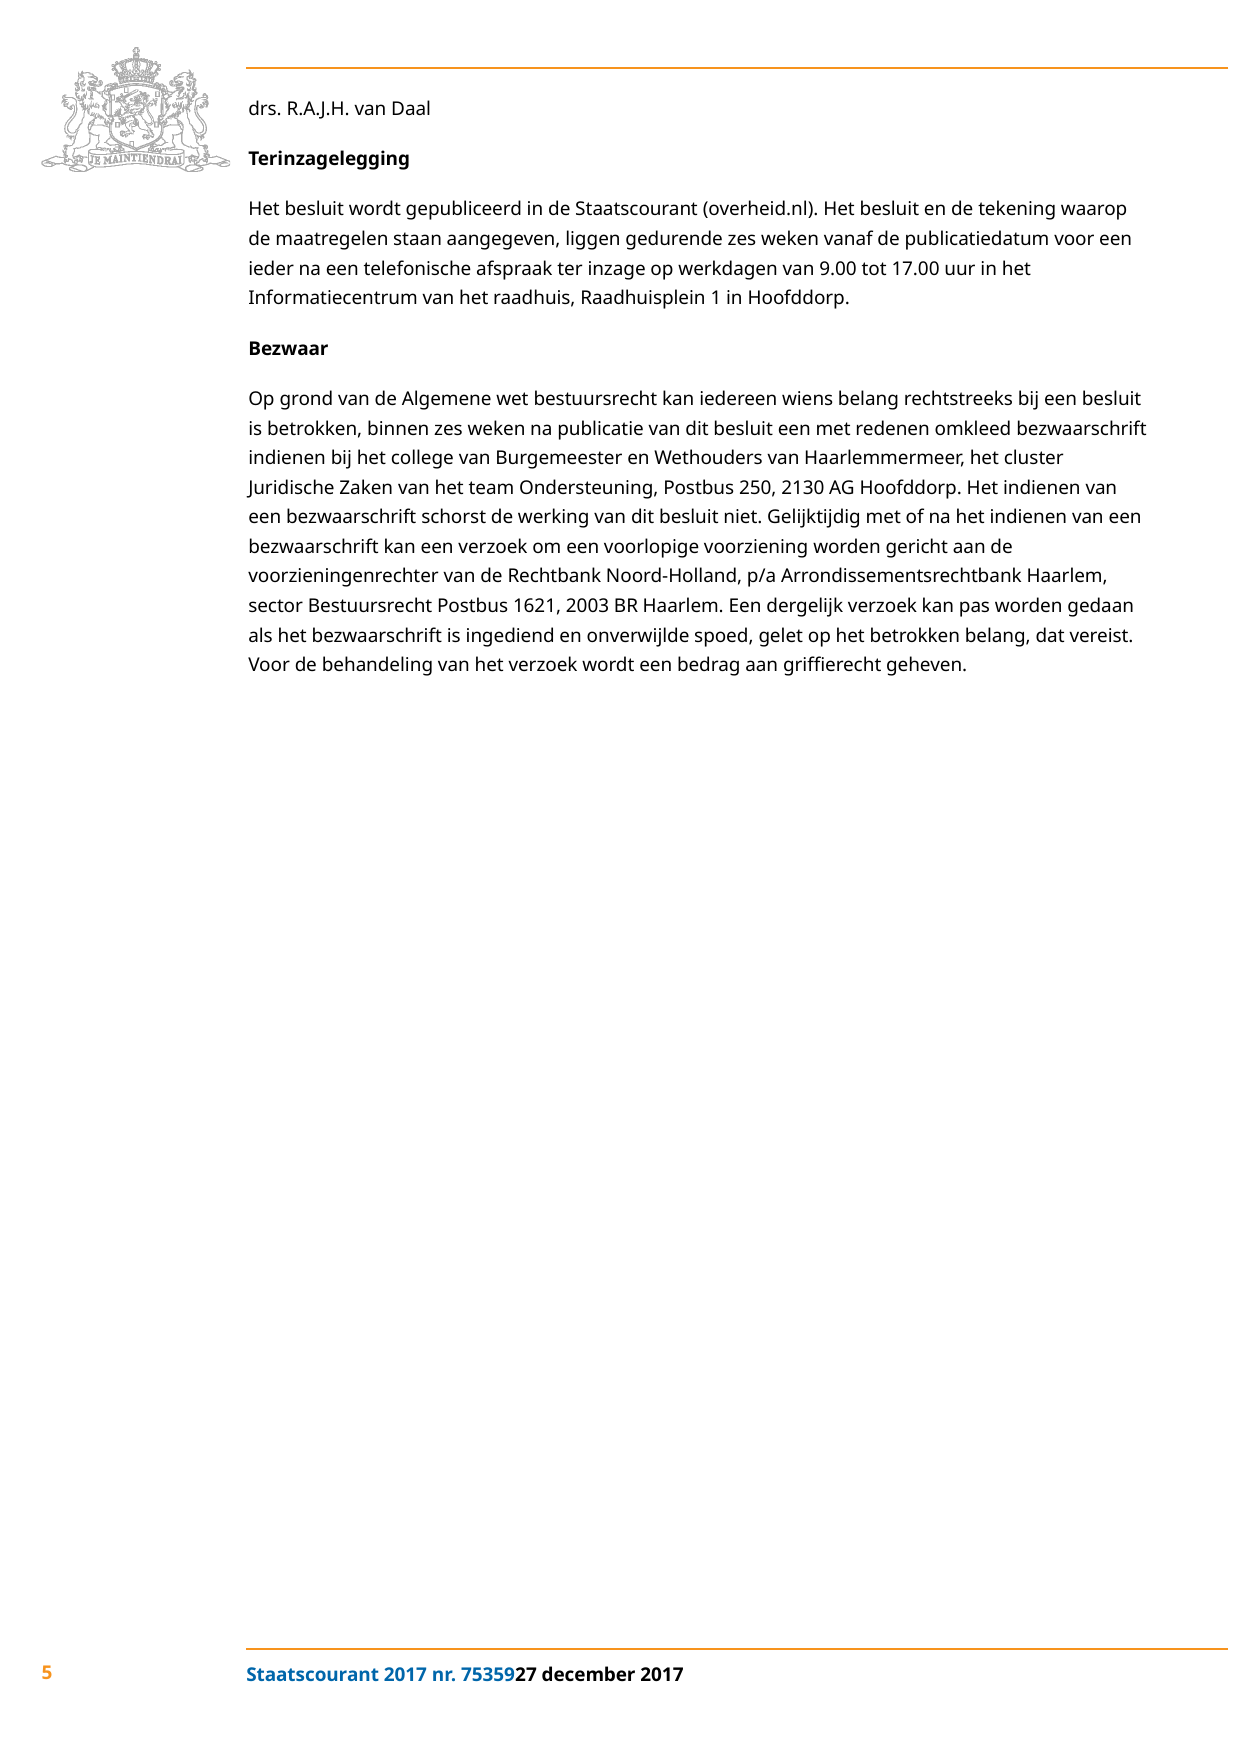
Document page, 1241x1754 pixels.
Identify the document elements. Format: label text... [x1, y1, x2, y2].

text drs. R.A.J.H. van Daal [248, 95, 1152, 121]
text Terinzagelegging [248, 145, 1152, 171]
text Op grond van de Algemene wet bestuursrecht kan iedereen wiens belang rechtstreeks bij een besluit is betrokken, binnen zes weken na publicatie van dit besluit een met redenen omkleed bezwaarschrift indienen bij het college van Burgemeester en Wethouders van Haarlemmermeer, het cluster Juridische Zaken van het team Ondersteuning, Postbus 250, 2130 AG Hoofddorp. Het indienen van een bezwaarschrift schorst de werking van dit besluit niet. Gelijktijdig met of na het indienen van een bezwaarschrift kan een verzoek om een voorlopige voorziening worden gericht aan de voorzieningenrechter van de Rechtbank Noord-Holland, p/a Arrondissementsrechtbank Haarlem, sector Bestuursrecht Postbus 1621, 2003 BR Haarlem. Een dergelijk verzoek kan pas worden gedaan als het bezwaarschrift is ingediend en onverwijlde spoed, gelet op het betrokken belang, dat vereist. Voor de behandeling van het verzoek wordt een bedrag aan griffierecht geheven. [248, 385, 1152, 677]
text Het besluit wordt gepubliceerd in de Staatscourant (overheid.nl). Het besluit en de tekening waarop de maatregelen staan aangegeven, liggen gedurende zes weken vanaf de publicatiedatum voor een ieder na een telefonische afspraak ter inzage op werkdagen van 9.00 tot 17.00 uur in het Informatiecentrum van het raadhuis, Raadhuisplein 1 in Hoofddorp. [248, 196, 1152, 310]
picture [41, 47, 231, 172]
text Bezwaar [248, 335, 1152, 361]
